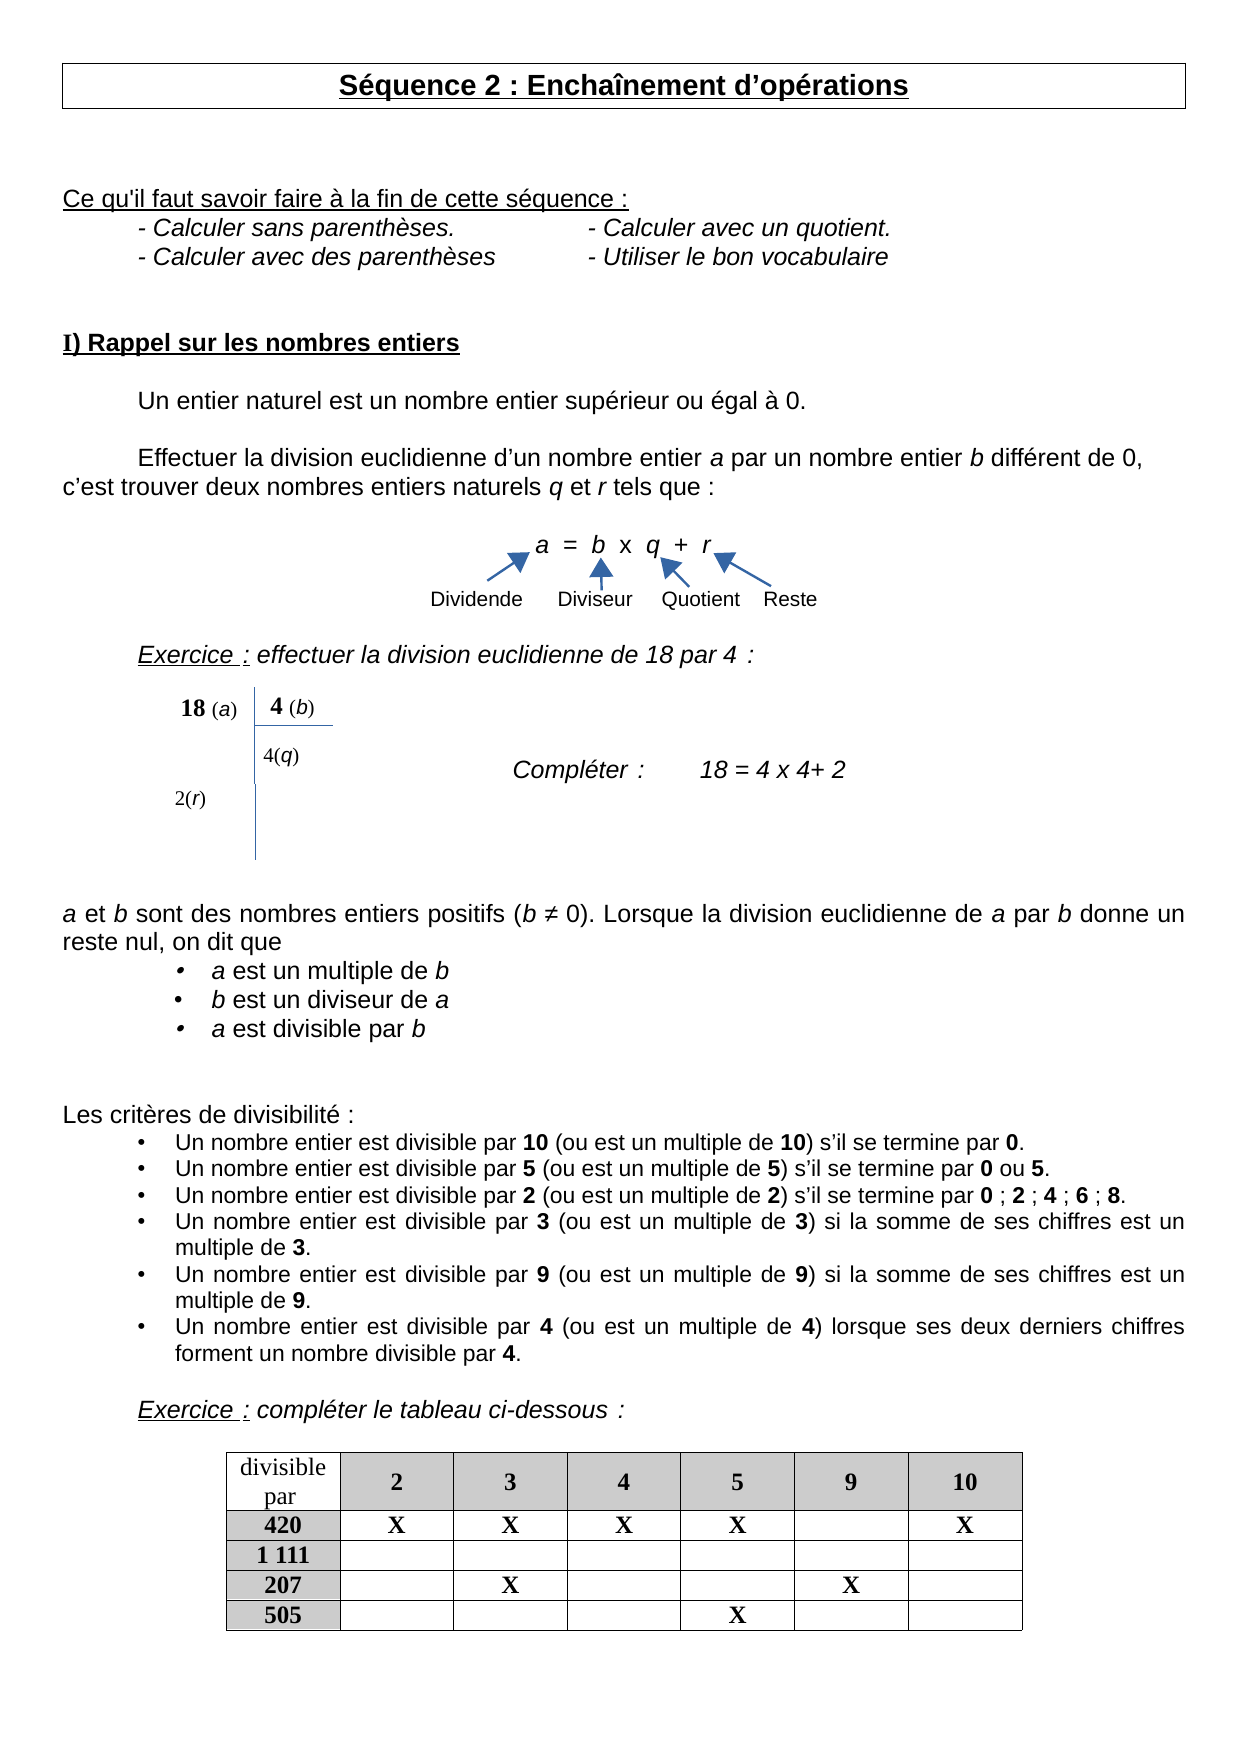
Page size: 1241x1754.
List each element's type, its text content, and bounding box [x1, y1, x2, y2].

text Ce qu'il faut savoir faire à la fin de cette séquence : [62, 184, 1185, 213]
table_cell X [909, 1511, 1022, 1540]
text a = b x q + r [62, 529, 1185, 558]
table_cell [681, 1571, 794, 1599]
table_cell 1 111 [227, 1541, 340, 1570]
table_cell [795, 1601, 908, 1629]
table_cell X [681, 1511, 794, 1540]
table_header 5 [681, 1453, 794, 1510]
table_cell [568, 1541, 680, 1570]
table_cell [909, 1601, 1022, 1629]
text Exercice : effectuer la division euclidienne de 18 par 4 : [62, 640, 1185, 668]
text [62, 755, 254, 783]
table_header 9 [795, 1453, 908, 1510]
table_header 10 [909, 1453, 1022, 1510]
list Un nombre entier est divisible par 9 (ou est un multiple de 9) si la somme de ses chiffres est un multiple de 9. [137, 1261, 1185, 1313]
table_cell X [454, 1571, 567, 1599]
table_header divisible par [227, 1453, 340, 1510]
table_cell [681, 1541, 794, 1570]
text Exercice : compléter le tableau ci-dessous : [62, 1395, 1185, 1423]
table_cell X [795, 1571, 908, 1599]
list a est un multiple de b [174, 956, 1185, 985]
table_cell [454, 1541, 567, 1570]
table_cell [568, 1571, 680, 1599]
table_cell [568, 1601, 680, 1629]
text a et b sont des nombres entiers positifs (b ≠ 0). Lorsque la division euclidienne de a par b donne un reste nul, on dit que [62, 898, 1185, 956]
list I) Rappel sur les nombres entiers [27, 328, 1185, 357]
list Un nombre entier est divisible par 4 (ou est un multiple de 4) lorsque ses deux derniers chiffres forment un nombre divisible par 4. [137, 1313, 1185, 1366]
list a est divisible par b [174, 1014, 1185, 1043]
table_cell 505 [227, 1601, 340, 1629]
list Un entier naturel est un nombre entier supérieur ou égal à 0. [100, 386, 1185, 414]
table_cell [341, 1601, 453, 1629]
table_cell [341, 1541, 453, 1570]
list Un nombre entier est divisible par 3 (ou est un multiple de 3) si la somme de ses chiffres est un multiple de 3. [137, 1208, 1185, 1261]
table_cell X [341, 1511, 453, 1540]
table_cell [454, 1601, 567, 1629]
table_cell X [454, 1511, 567, 1540]
table_cell [909, 1541, 1022, 1570]
table_cell X [681, 1601, 794, 1629]
table_cell [341, 1571, 453, 1599]
list Un nombre entier est divisible par 5 (ou est un multiple de 5) s’il se termine par 0 ou 5. [137, 1155, 1185, 1182]
table_header Séquence 2 : Enchaînement d’opérations [63, 64, 1185, 108]
table_header 3 [454, 1453, 567, 1510]
table_cell [909, 1571, 1022, 1599]
table_cell 420 [227, 1511, 340, 1540]
table_cell [795, 1511, 908, 1540]
list Un nombre entier est divisible par 10 (ou est un multiple de 10) s’il se termine par 0. [137, 1129, 1185, 1155]
list - Calculer avec des parenthèses - Utiliser le bon vocabulaire [100, 242, 1185, 271]
text Effectuer la division euclidienne d’un nombre entier a par un nombre entier b différent de 0, c’est trouver deux nombres entiers naturels q et r tels que : [62, 443, 1185, 501]
text Compléter : 18 = 4 x 4+ 2 [255, 755, 1185, 783]
table_cell [795, 1541, 908, 1570]
list b est un diviseur de a [174, 985, 1185, 1014]
list Un nombre entier est divisible par 2 (ou est un multiple de 2) s’il se termine par 0 ; 2 ; 4 ; 6 ; 8. [137, 1182, 1185, 1208]
table_cell 207 [227, 1571, 340, 1599]
table_cell X [568, 1511, 680, 1540]
text Les critères de divisibilité : [62, 1100, 1185, 1129]
table_header 4 [568, 1453, 680, 1510]
text - Calculer sans parenthèses. - Calculer avec un quotient. [62, 213, 1185, 242]
table_header 2 [341, 1453, 453, 1510]
text Dividende Diviseur Quotient Reste [62, 587, 1185, 611]
